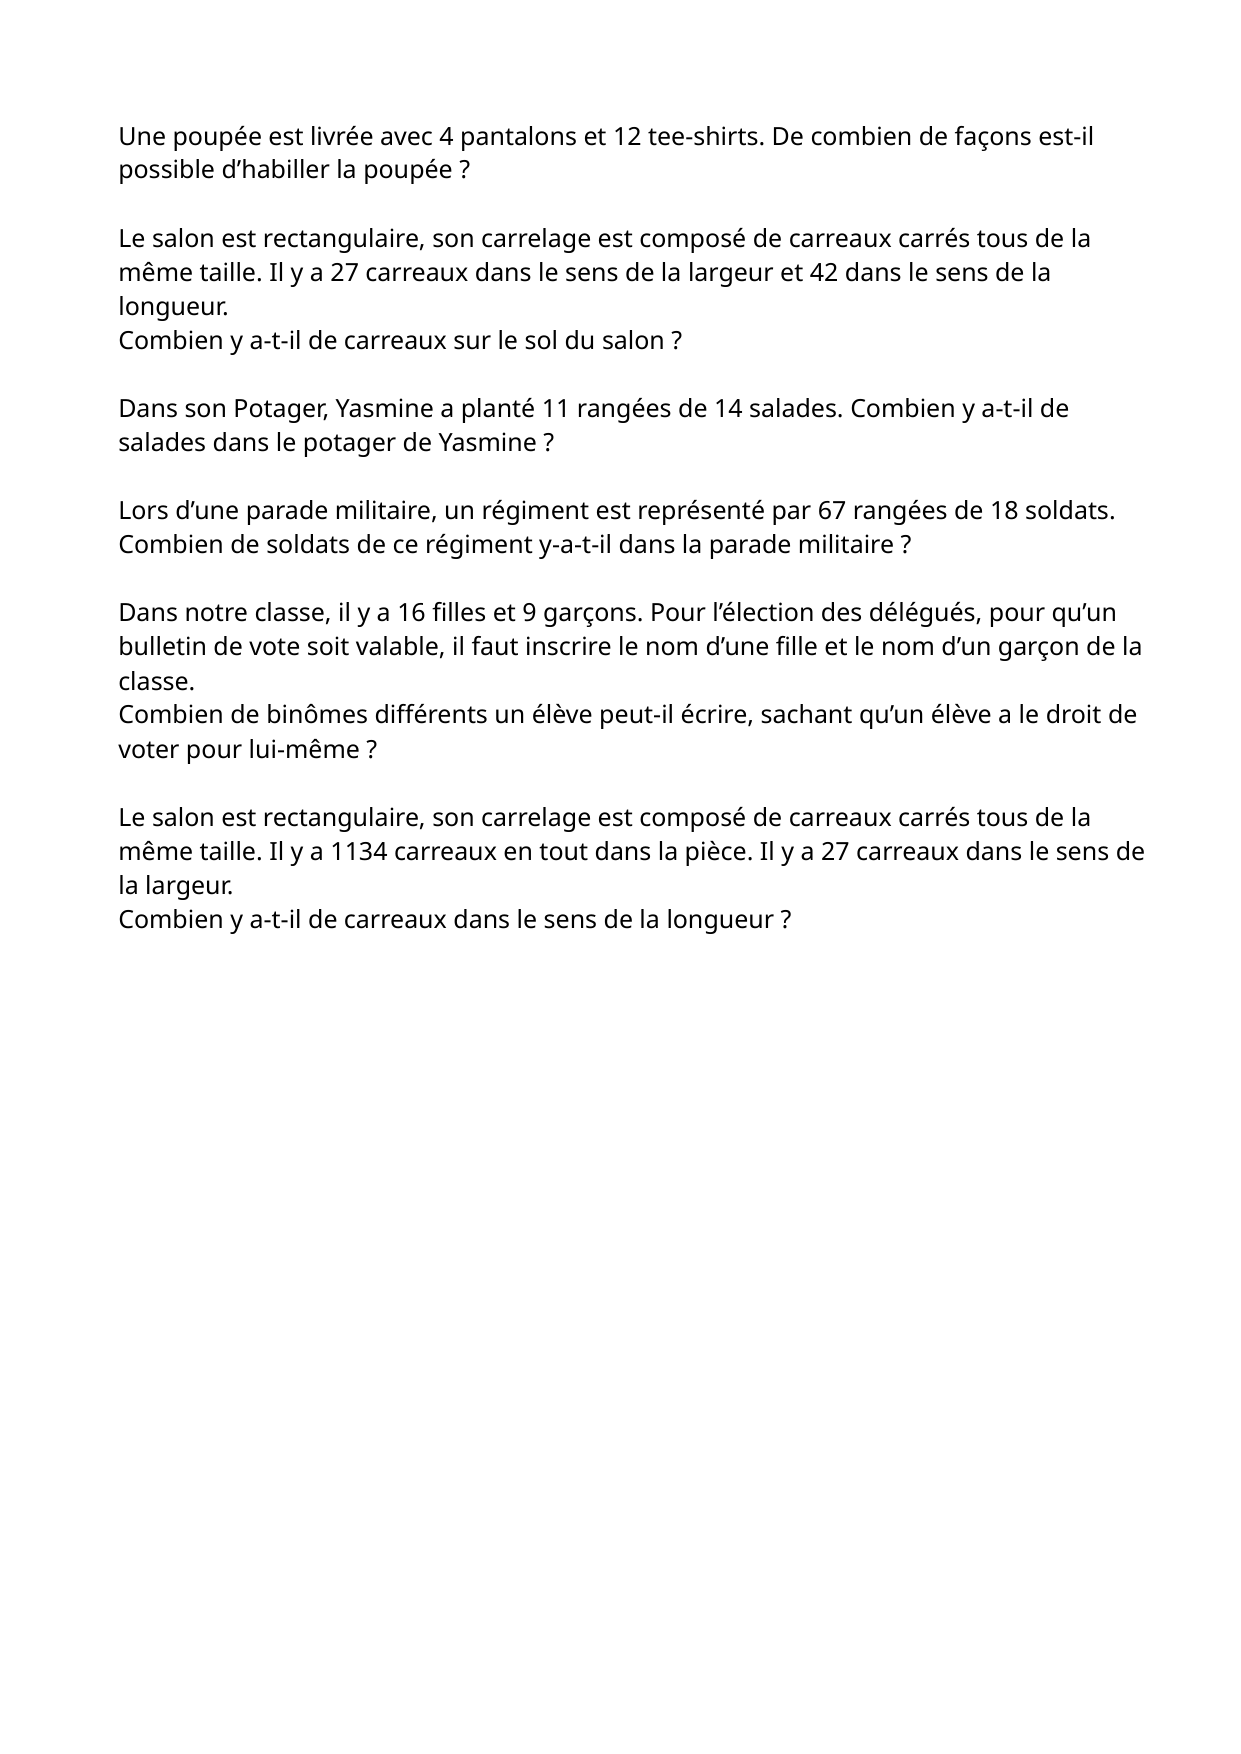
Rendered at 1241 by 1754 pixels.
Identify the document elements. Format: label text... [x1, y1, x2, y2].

text Combien de soldats de ce régiment y-a-t-il dans la parade militaire ? [118, 527, 1146, 561]
text Combien y a-t-il de carreaux sur le sol du salon ? [118, 322, 1146, 357]
text Une poupée est livrée avec 4 pantalons et 12 tee-shirts. De combien de façons est-il possible d’habiller la poupée ? [118, 118, 1146, 186]
text Combien y a-t-il de carreaux dans le sens de la longueur ? [118, 902, 1146, 936]
text Dans son Potager, Yasmine a planté 11 rangées de 14 salades. Combien y a-t-il de salades dans le potager de Yasmine ? [118, 391, 1146, 459]
text Le salon est rectangulaire, son carrelage est composé de carreaux carrés tous de la même taille. Il y a 27 carreaux dans le sens de la largeur et 42 dans le sens de la longueur. [118, 220, 1146, 322]
text Lors d’une parade militaire, un régiment est représenté par 67 rangées de 18 soldats. [118, 493, 1146, 527]
text Le salon est rectangulaire, son carrelage est composé de carreaux carrés tous de la même taille. Il y a 1134 carreaux en tout dans la pièce. Il y a 27 carreaux dans le sens de la largeur. [118, 799, 1146, 902]
text Combien de binômes différents un élève peut-il écrire, sachant qu’un élève a le droit de voter pour lui-même ? [118, 697, 1146, 765]
text Dans notre classe, il y a 16 filles et 9 garçons. Pour l’élection des délégués, pour qu’un bulletin de vote soit valable, il faut inscrire le nom d’une fille et le nom d’un garçon de la classe. [118, 595, 1146, 697]
